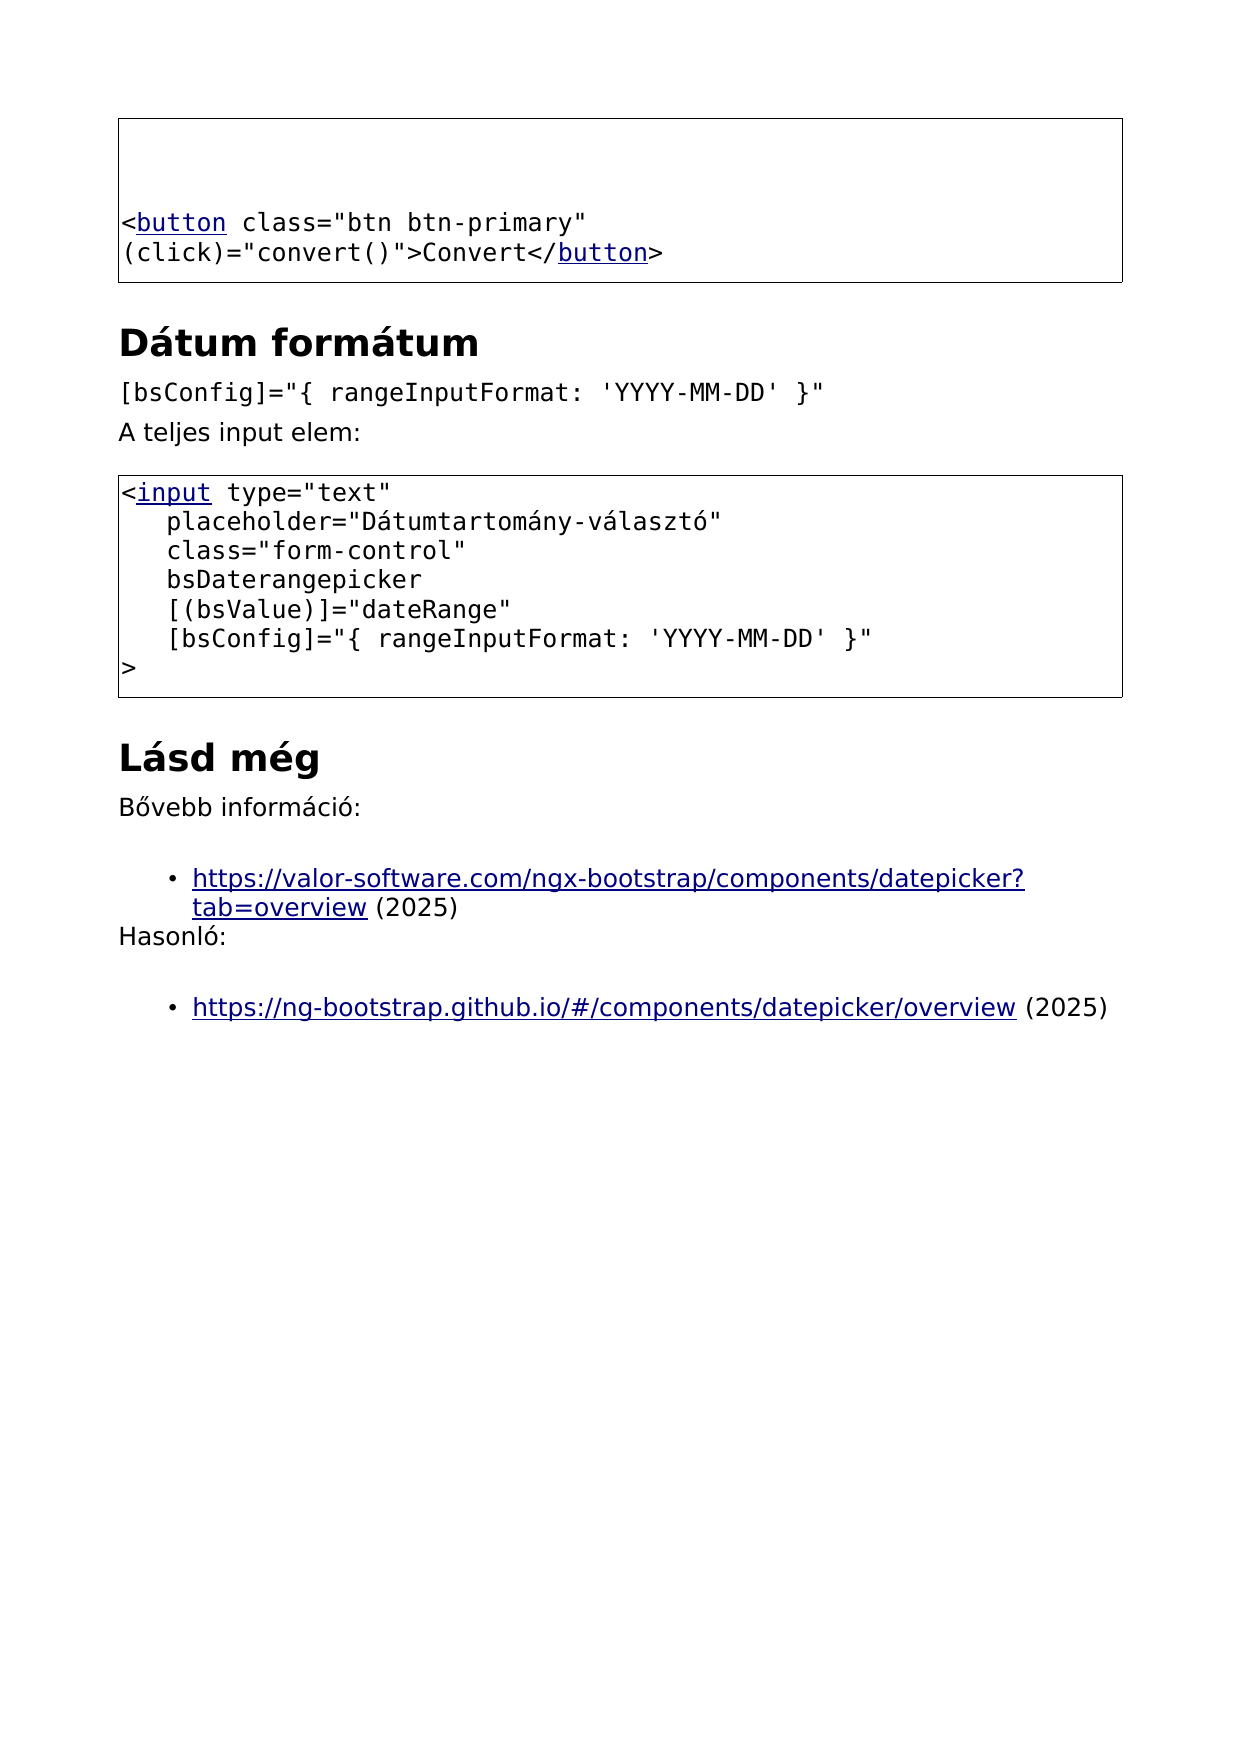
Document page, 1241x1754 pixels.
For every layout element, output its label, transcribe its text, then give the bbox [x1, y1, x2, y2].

text Hasonló: [118, 922, 1122, 952]
subtitle Lásd még [118, 737, 1122, 781]
table_header <button class="btn btn-primary" (click)="convert()">Convert</button> [119, 119, 1122, 282]
list https://valor-software.com/ngx-bootstrap/components/datepicker?tab=overview (2025) [177, 864, 1122, 922]
list https://ng-bootstrap.github.io/#/components/datepicker/overview (2025) [177, 994, 1122, 1023]
table_header <input type="text" placeholder="Dátumtartomány-választó" class="form-control" bsDaterangepicker [(bsValue)]="dateRange" [bsConfig]="{ rangeInputFormat: 'YYYY-MM-DD' }" > [119, 476, 1122, 697]
text A teljes input elem: [118, 419, 1122, 448]
text Bővebb információ: [118, 793, 1122, 822]
subtitle Dátum formátum [118, 322, 1122, 365]
text [bsConfig]="{ rangeInputFormat: 'YYYY-MM-DD' }" [118, 378, 1122, 407]
